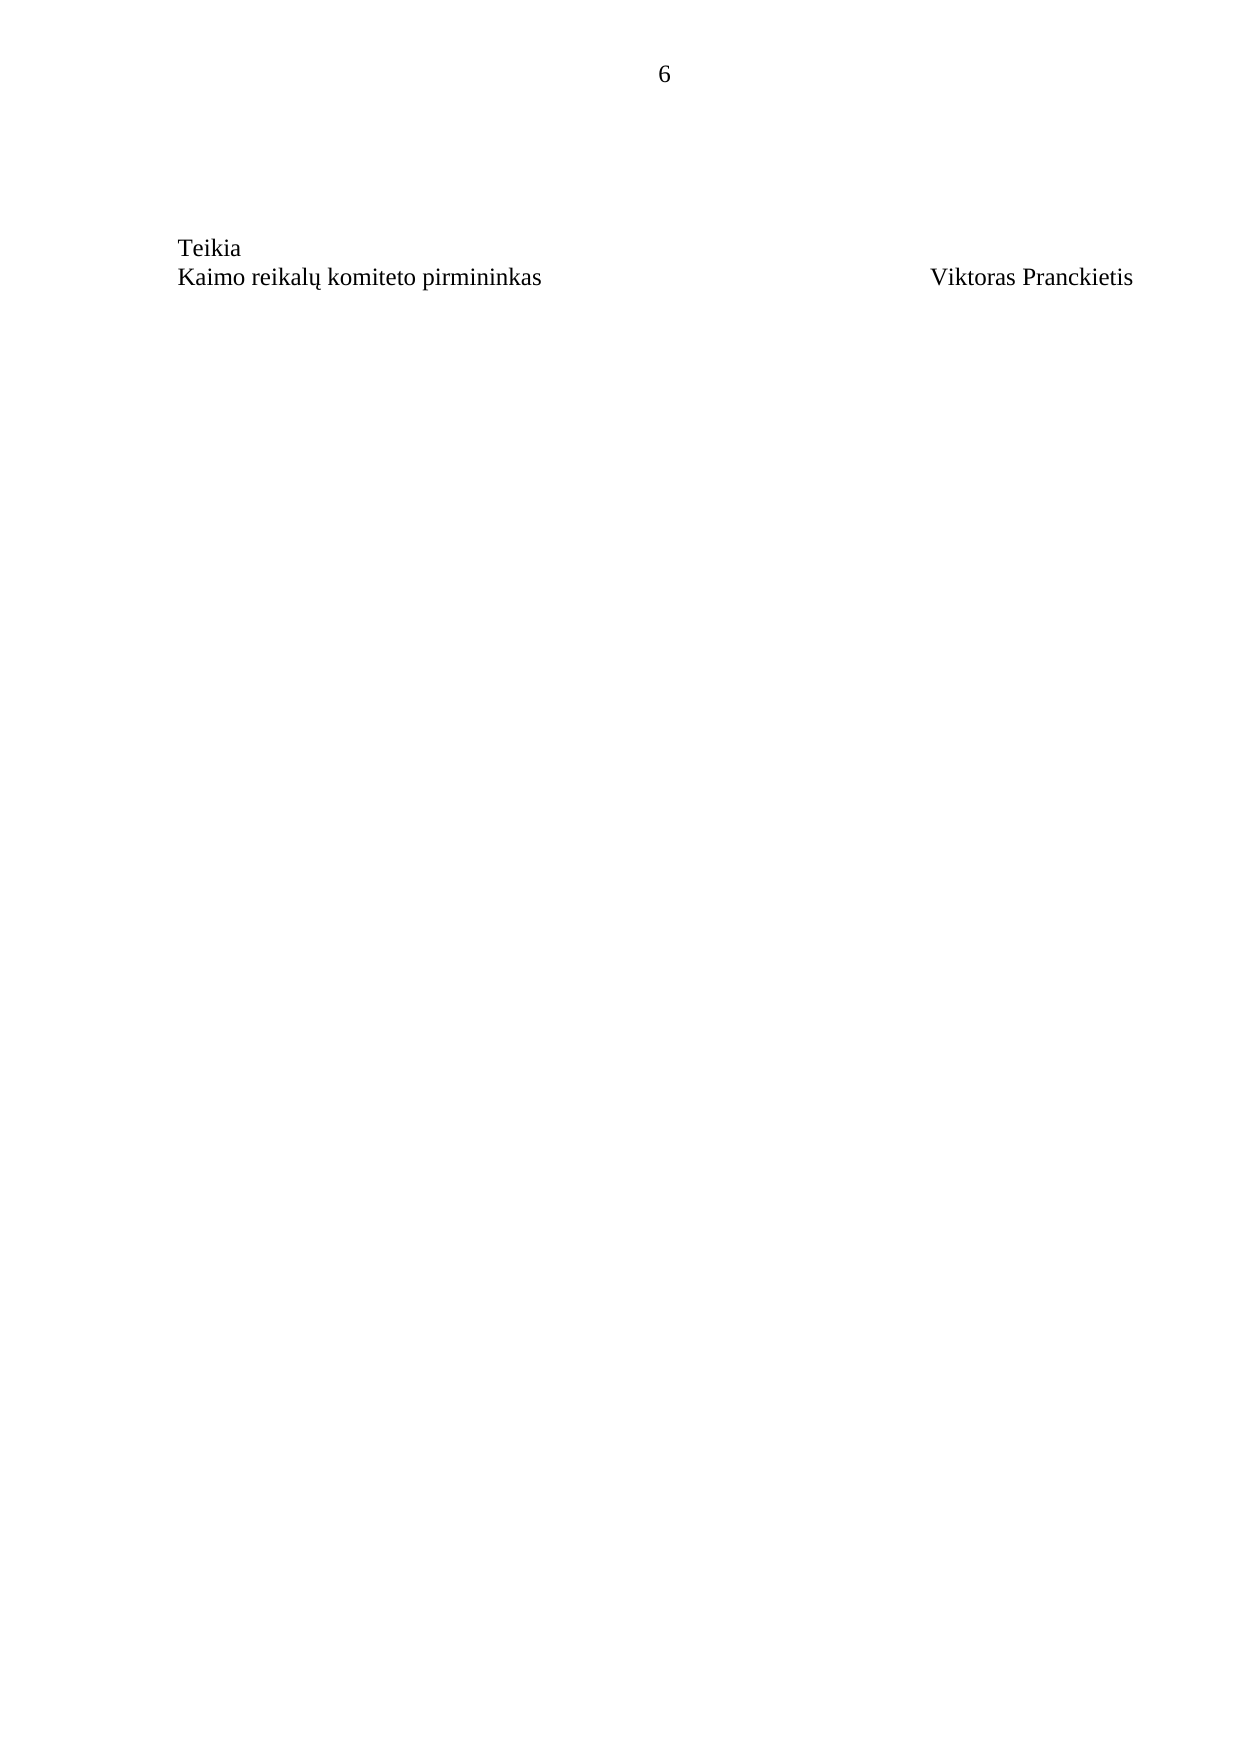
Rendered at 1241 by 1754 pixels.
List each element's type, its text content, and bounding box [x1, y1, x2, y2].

text Kaimo reikalų komiteto pirmininkas Viktoras Pranckietis [177, 262, 1152, 291]
text Teikia [177, 233, 1152, 262]
